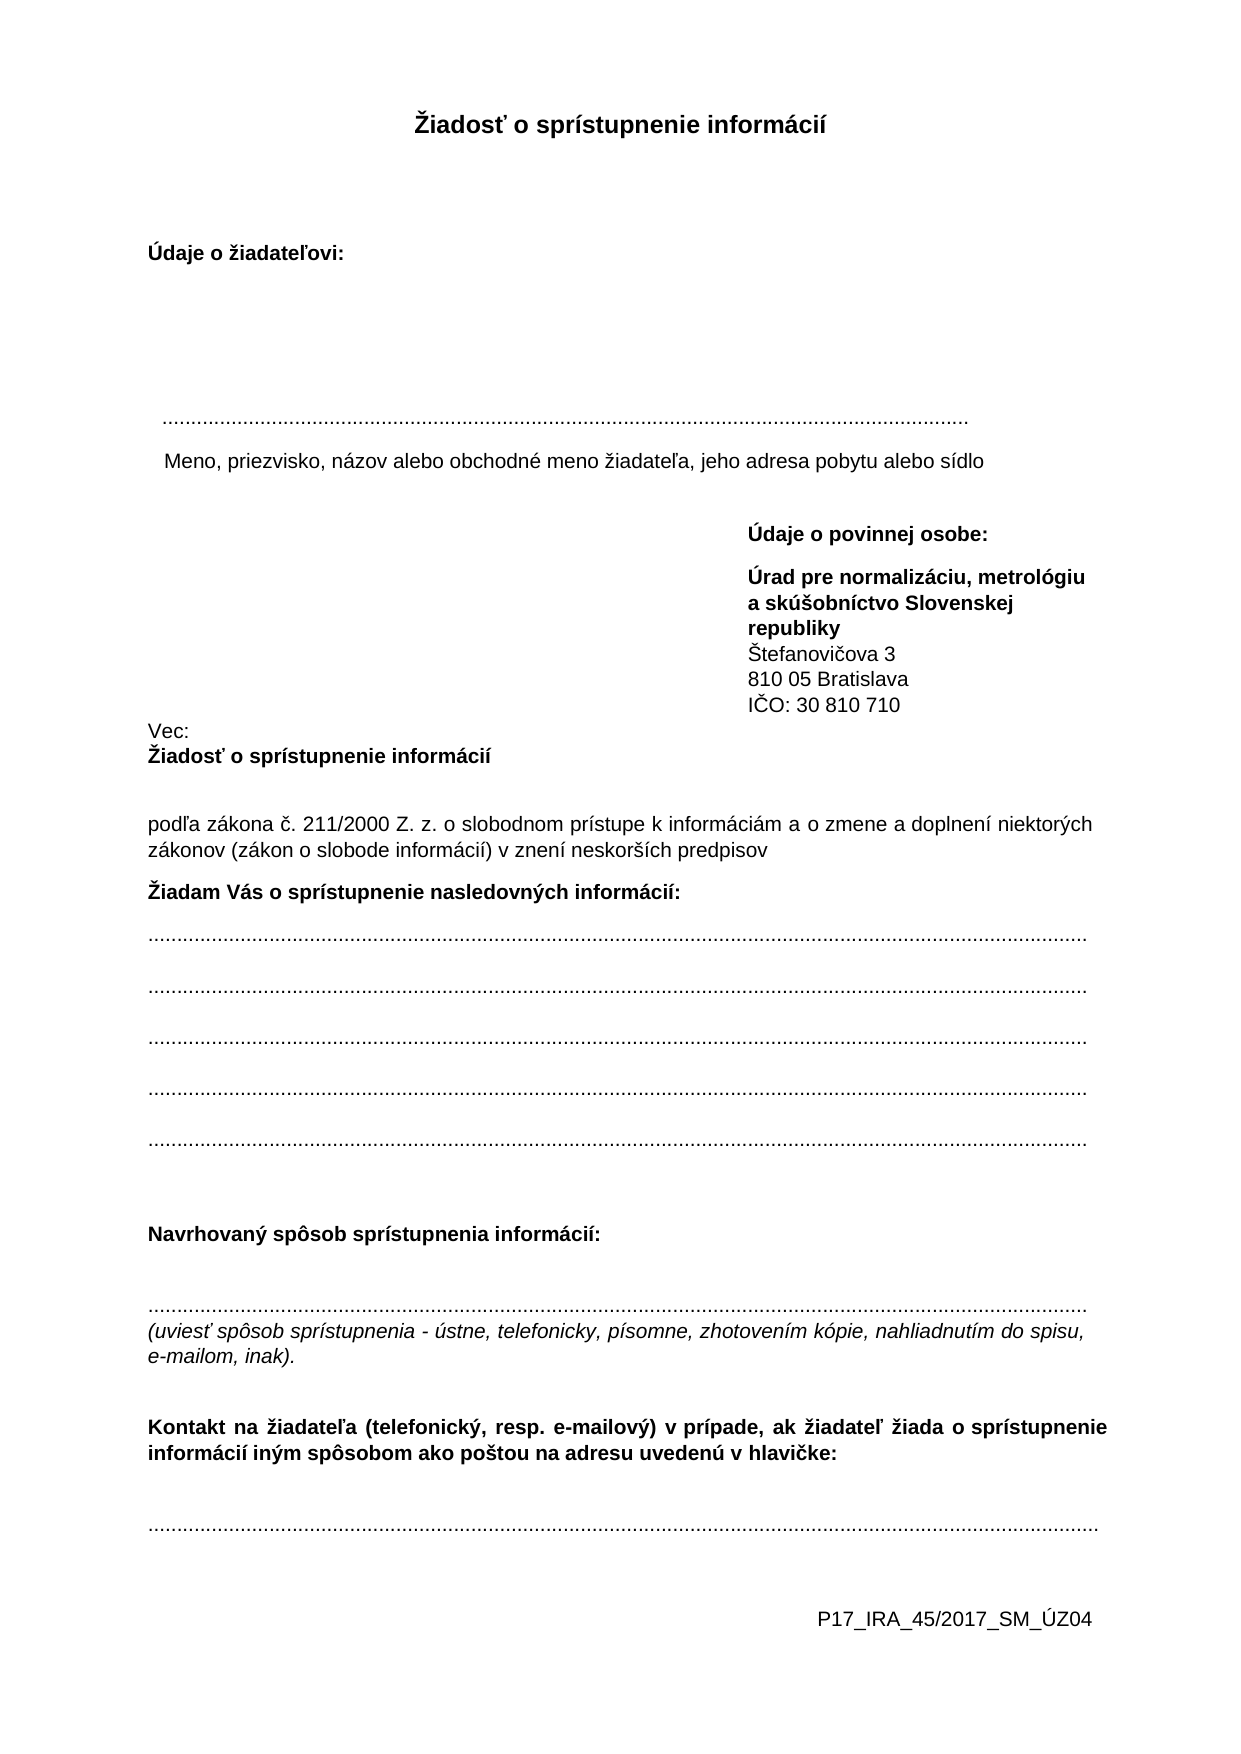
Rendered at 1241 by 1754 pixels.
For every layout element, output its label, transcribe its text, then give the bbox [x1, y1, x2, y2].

text ................................................................................................................................................................... [148, 1127, 1093, 1151]
text Kontakt na žiadateľa (telefonický, resp. e-mailový) v prípade, ak žiadateľ žiada o sprístupnenie informácií iným spôsobom ako poštou na adresu uvedenú v hlavičke: [148, 1415, 1107, 1465]
text Údaje o žiadateľovi: [148, 241, 1093, 264]
text ............................................................................................................................................ [133, 405, 1093, 429]
text ..................................................................................................................................................................... [148, 1512, 1107, 1536]
text ................................................................................................................................................................... [148, 973, 1093, 997]
text Navrhovaný spôsob sprístupnenia informácií: [148, 1222, 1093, 1246]
text podľa zákona č. 211/2000 Z. z. o slobodnom prístupe k informáciám a o zmene a doplnení niektorých zákonov (zákon o slobode informácií) v znení neskorších predpisov [148, 812, 1093, 862]
text ................................................................................................................................................................... [148, 1025, 1093, 1049]
subtitle Štefanovičova 3 [148, 642, 1093, 666]
text Vec: [148, 718, 1093, 742]
subtitle 810 05 Bratislava [148, 667, 1093, 691]
text Žiadam Vás o sprístupnenie nasledovných informácií: [148, 880, 1093, 904]
text Žiadosť o sprístupnenie informácií [148, 744, 1093, 768]
text Úrad pre normalizáciu, metrológiu a skúšobníctvo Slovenskej republiky [748, 565, 1093, 640]
subtitle IČO: 30 810 710 [148, 693, 1093, 717]
text Meno, priezvisko, názov alebo obchodné meno žiadateľa, jeho adresa pobytu alebo sídlo [133, 447, 1107, 501]
text ................................................................................................................................................................... [148, 1076, 1093, 1100]
text ................................................................................................................................................................... [148, 922, 1093, 946]
text Žiadosť o sprístupnenie informácií [148, 110, 1093, 139]
text Údaje o povinnej osobe: [148, 520, 1093, 546]
text ...................................................................................................................................................................(uviesť spôsob sprístupnenia - ústne, telefonicky, písomne, zhotovením kópie, nahliadnutím do spisu, e-mailom, inak). [148, 1293, 1093, 1368]
